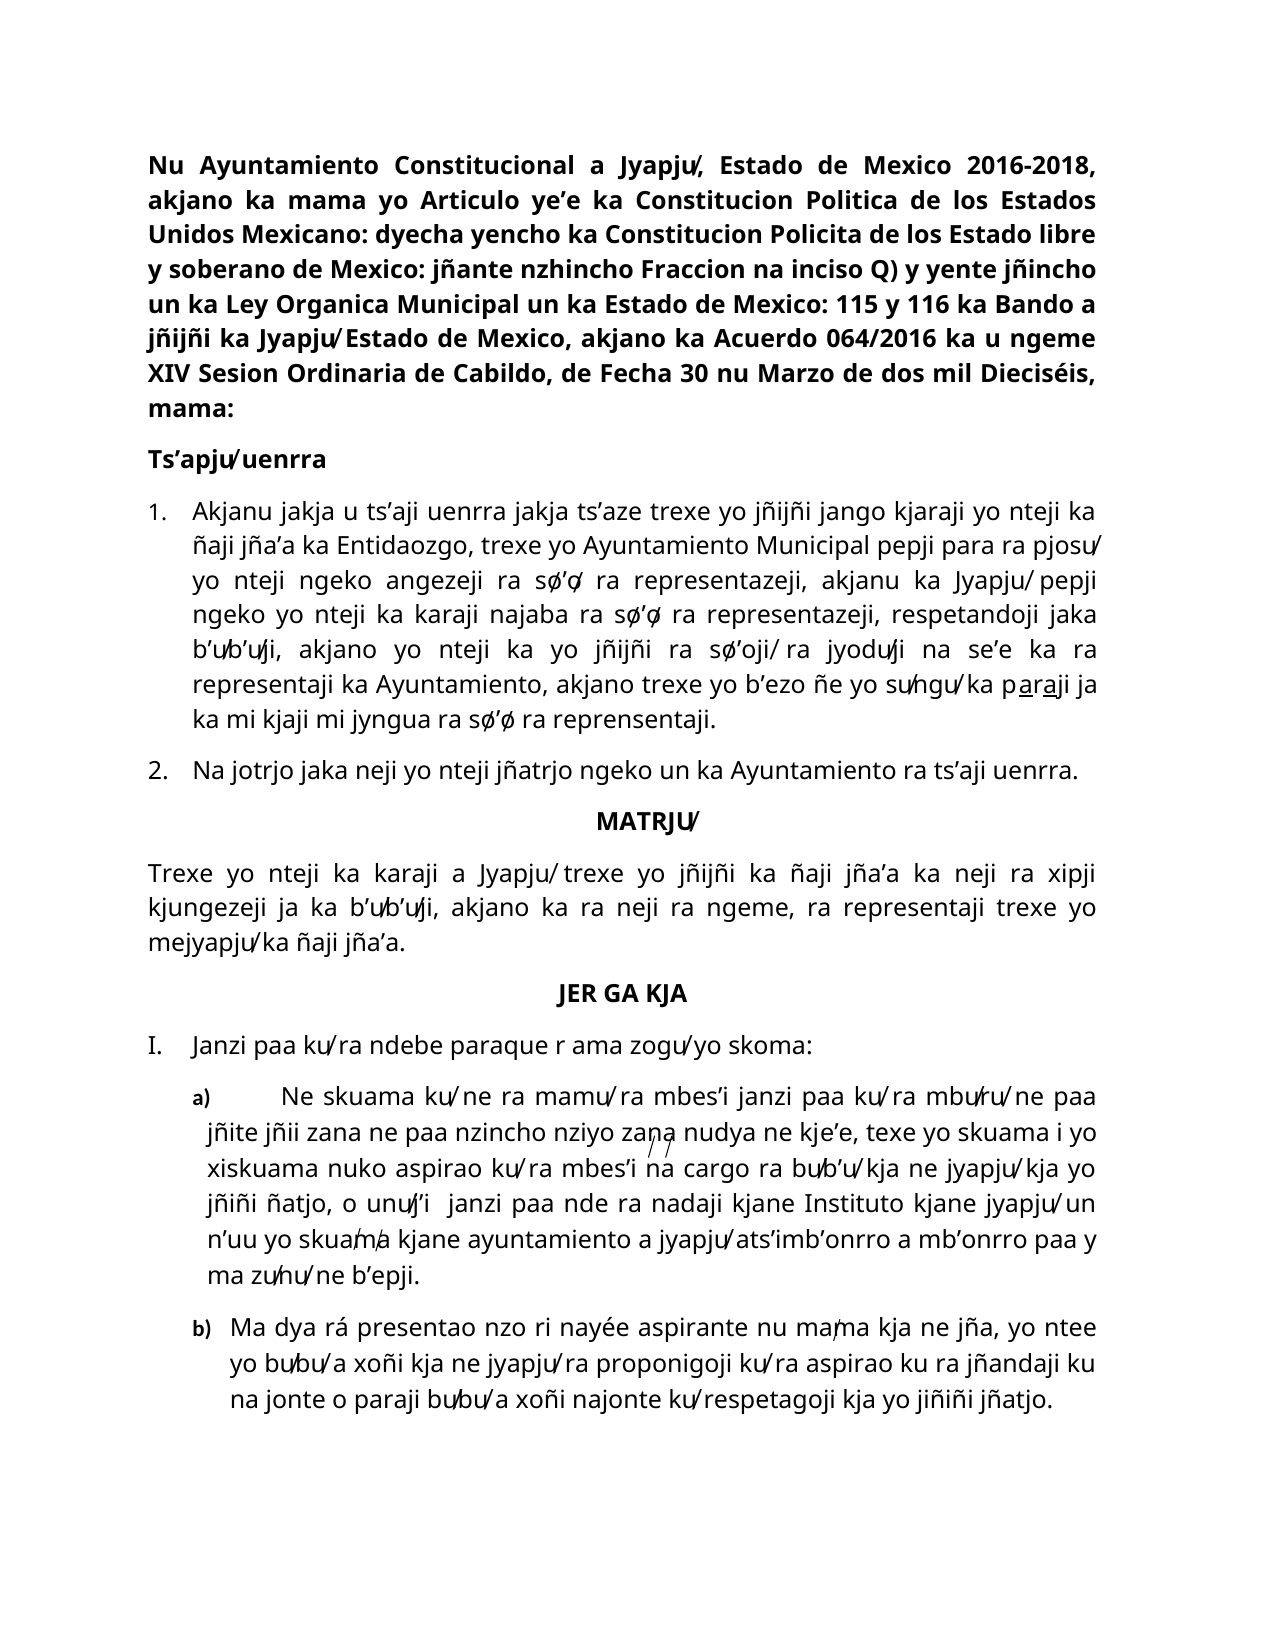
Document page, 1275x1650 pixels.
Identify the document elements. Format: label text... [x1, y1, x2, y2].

list Ma dya rá presentao nzo ri nayée aspirante nu mama kja ne jña, yo ntee yo bu̸bu̸ a xoñi kja ne jyapju̸ ra proponigoji ku̸ ra aspirao ku ra jñandaji ku na jonte o paraji bu̸bu̸ a xoñi najonte ku̸ respetagoji kja yo jiñiñi jñatjo. [192, 1310, 1098, 1415]
text Nu Ayuntamiento Constitucional a Jyapju̸, Estado de Mexico 2016-2018, akjano ka mama yo Articulo ye’e ka Constitucion Politica de los Estados Unidos Mexicano: dyecha yencho ka Constitucion Policita de los Estado libre y soberano de Mexico: jñante nzhincho Fraccion na inciso Q) y yente jñincho un ka Ley Organica Municipal un ka Estado de Mexico: 115 y 116 ka Bando a jñijñi ka Jyapju̸ Estado de Mexico, akjano ka Acuerdo 064/2016 ka u ngeme XIV Sesion Ordinaria de Cabildo, de Fecha 30 nu Marzo de dos mil Dieciséis, mama: [148, 148, 1098, 424]
list Na jotrjo jaka neji yo nteji jñatrjo ngeko un ka Ayuntamiento ra ts’aji uenrra. [148, 753, 1098, 787]
list Janzi paa ku̸ ra ndebe paraque r ama zogu̸ yo skoma: [148, 1027, 1098, 1061]
text Trexe yo nteji ka karaji a Jyapju̸ trexe yo jñijñi ka ñaji jña’a ka neji ra xipji kjungezeji ja ka b’u̸b’u̸ji, akjano ka ra neji ra ngeme, ra representaji trexe yo mejyapju̸ ka ñaji jña’a. [148, 855, 1098, 959]
text JER GA KJA [148, 976, 1098, 1010]
list Akjanu jakja u ts’aji uenrra jakja ts’aze trexe yo jñijñi jango kjaraji yo nteji ka ñaji jña’a ka Entidaozgo, trexe yo Ayuntamiento Municipal pepji para ra pjosu̸ yo nteji ngeko angezeji ra so̸’o̸ ra representazeji, akjanu ka Jyapju̸ pepji ngeko yo nteji ka karaji najaba ra so̸’o̸ ra representazeji, respetandoji jaka b’u̸b’u̸ji, akjano yo nteji ka yo jñijñi ra so̸’oji̸ ra jyodu̸ji na se’e ka ra representaji ka Ayuntamiento, akjano trexe yo b’ezo ñe yo su̸ngu̸ ka paraji ja ka mi kjaji mi jyngua ra so̸’o̸ ra reprensentaji. [148, 493, 1098, 735]
text Ts’apju̸ uenrra [148, 442, 1098, 476]
list MATRJU̸ [192, 804, 1098, 838]
list Ne skuama ku̸ ne ra mamu̸ ra mbes’i janzi paa ku̸ ra mbu̸ru̸ ne paa jñite jñii zana ne paa nzincho nziyo zana nudya ne kje’e, texe yo skuama i yo xiskuama nuko aspirao ku̸ ra mbes’i na cargo ra bu̸b’u̸ kja ne jyapju̸ kja yo jñiñi ñatjo, o unu̸j’i janzi paa nde ra nadaji kjane Instituto kjane jyapju̸ un n’uu yo skuama kjane ayuntamiento a jyapju̸ ats’imb’onrro a mb’onrro paa y ma zu̸nu̸ ne b’epji. [192, 1079, 1098, 1291]
